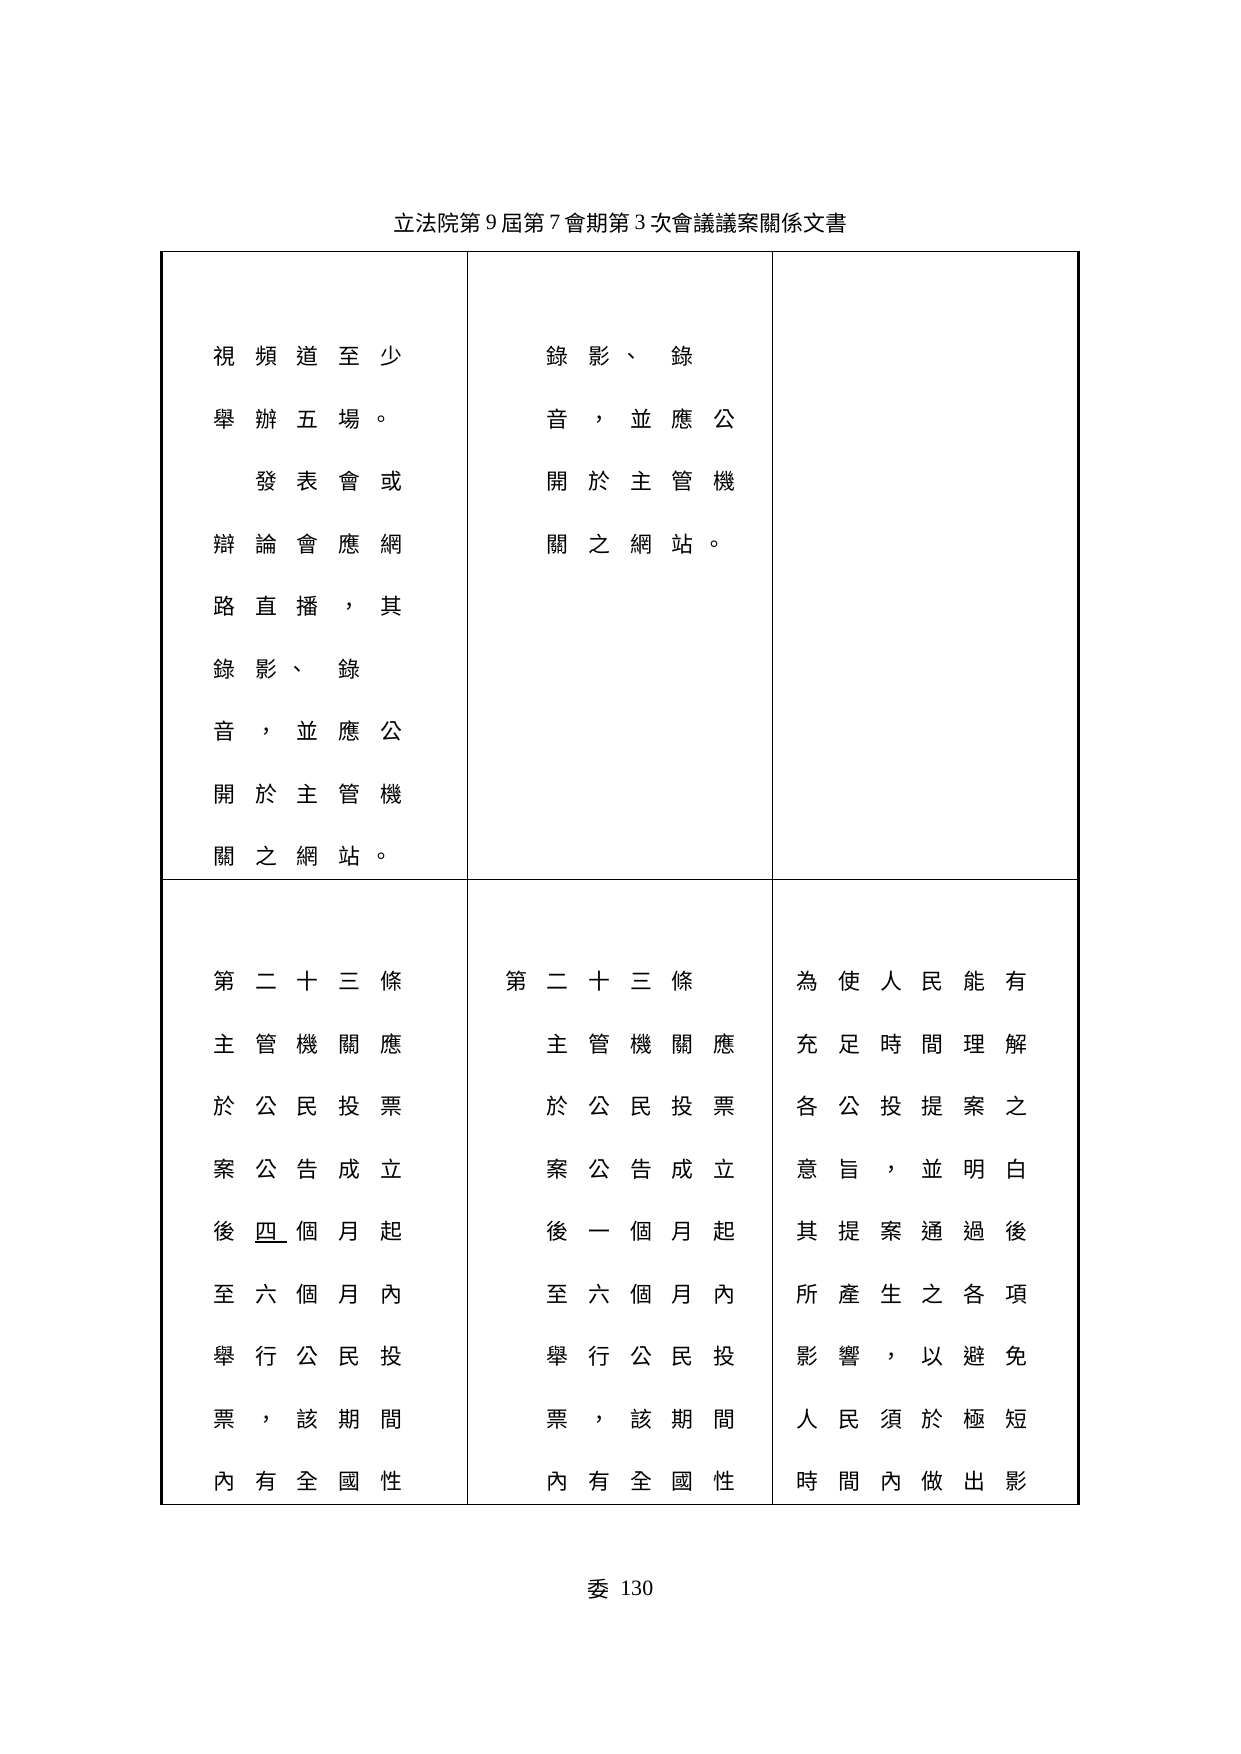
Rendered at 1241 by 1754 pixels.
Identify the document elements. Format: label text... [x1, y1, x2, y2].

table_cell 錄影、錄音，並應公開於主管機關之網站。 [468, 252, 772, 879]
table_cell 視頻道至少舉辦五場。 發表會或辯論會應網路直播，其錄影、錄音，並應公開於主管機關之網站。 [163, 252, 467, 879]
table_cell 第二十三條 主管機關應於公民投票案公告成立後一個月起至六個月內舉行公民投票，該期間內有全國性 [468, 880, 772, 1504]
table_cell [773, 252, 1077, 879]
table_cell 為使人民能有充足時間理解各公投提案之意旨，並明白其提案通過後所產生之各項影響，以避免人民須於極短時間內做出影 [773, 880, 1077, 1504]
table_cell 第二十三條 主管機關應於公民投票案公告成立後四個月起至六個月內舉行公民投票，該期間內有全國性 [163, 880, 467, 1504]
